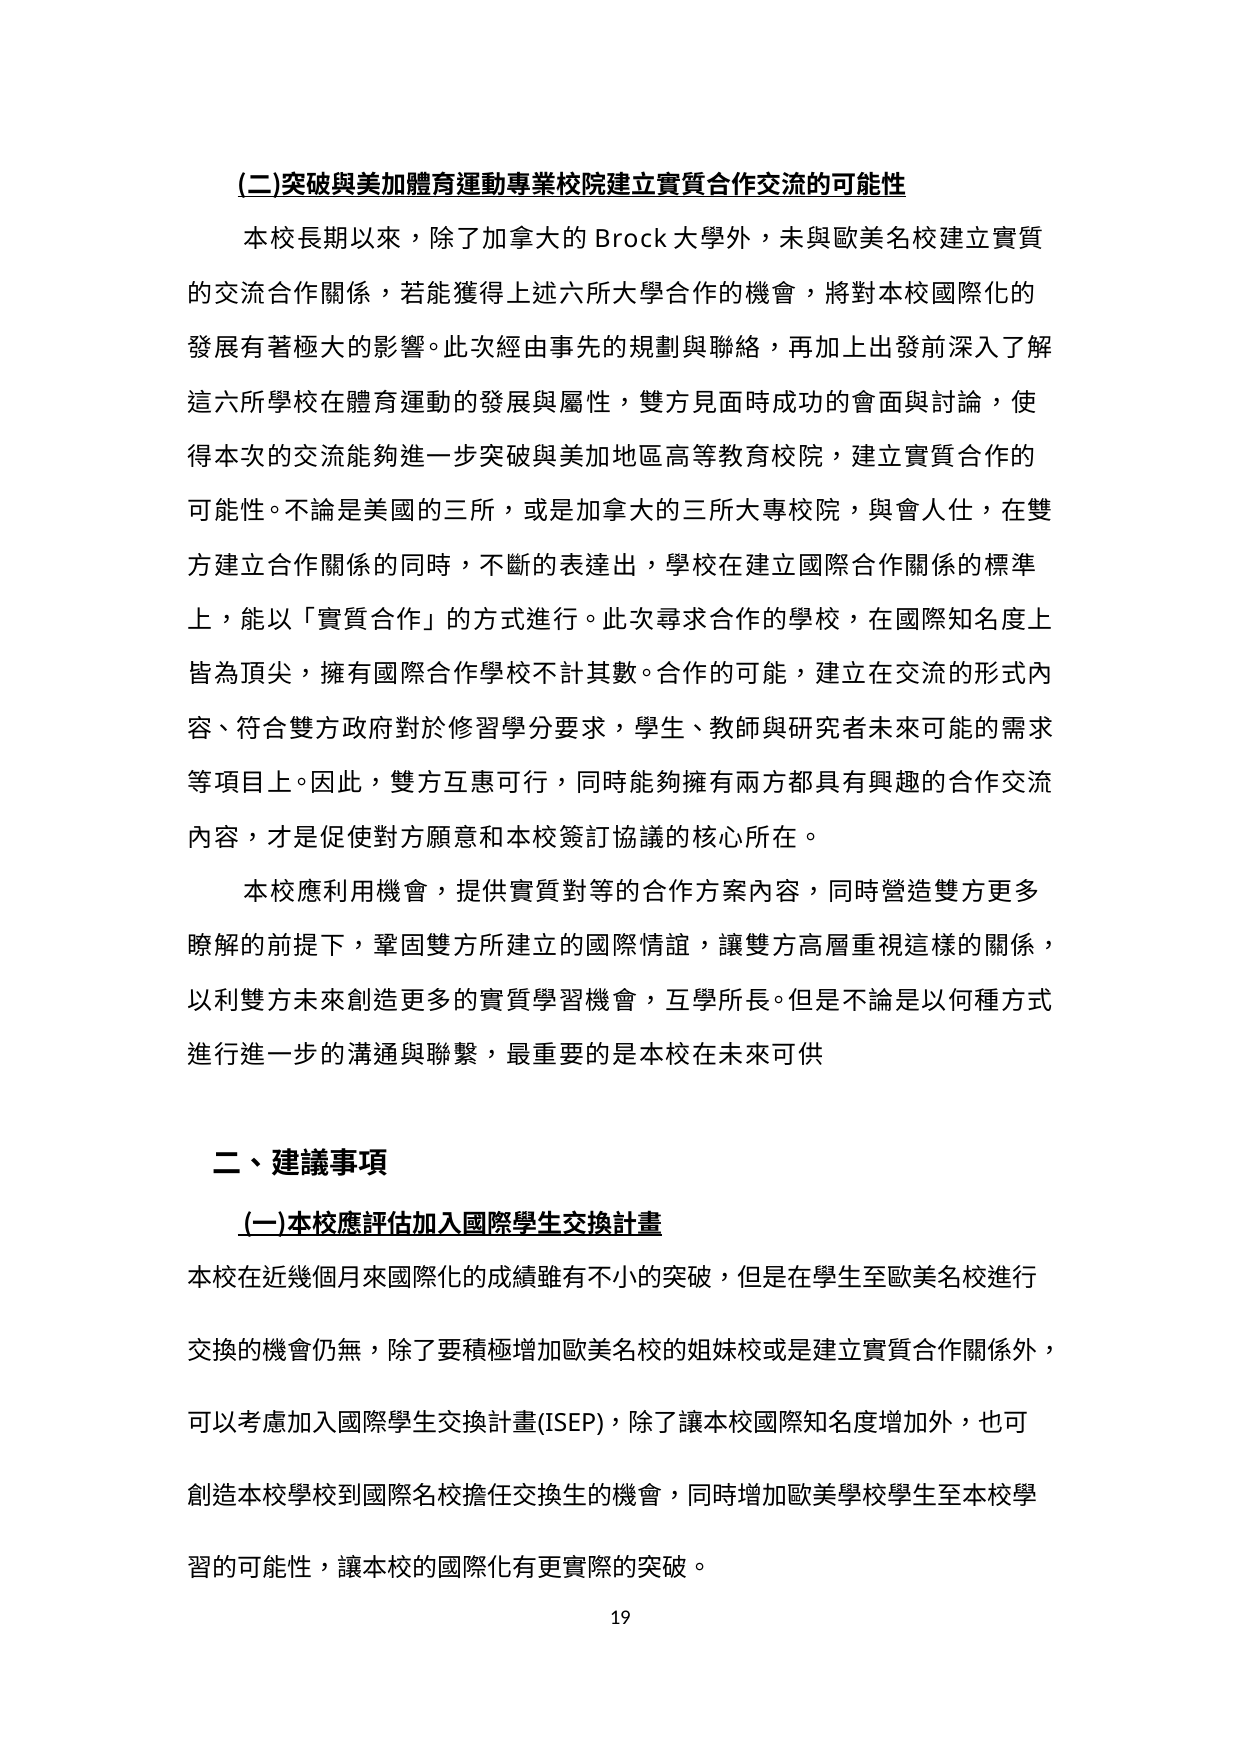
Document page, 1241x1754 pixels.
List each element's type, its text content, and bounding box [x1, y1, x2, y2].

text 本校應利用機會，提供實質對等的合作方案內容，同時營造雙方更多瞭解的前提下，鞏固雙方所建立的國際情誼，讓雙方高層重視這樣的關係，以利雙方未來創造更多的實質學習機會，互學所長。但是不論是以何種方式進行進一步的溝通與聯繫，最重要的是本校在未來可供 [187, 871, 1053, 1071]
text 本校在近幾個月來國際化的成績雖有不小的突破，但是在學生至歐美名校進行交換的機會仍無，除了要積極增加歐美名校的姐妹校或是建立實質合作關係外，可以考慮加入國際學生交換計畫(ISEP)，除了讓本校國際知名度增加外，也可創造本校學校到國際名校擔任交換生的機會，同時增加歐美學校學生至本校學習的可能性，讓本校的國際化有更實際的突破。 [187, 1258, 1053, 1584]
text (一)本校應評估加入國際學生交換計畫 [237, 1203, 1053, 1239]
text 本校長期以來，除了加拿大的Brock大學外，未與歐美名校建立實質的交流合作關係，若能獲得上述六所大學合作的機會，將對本校國際化的發展有著極大的影響。此次經由事先的規劃與聯絡，再加上出發前深入了解這六所學校在體育運動的發展與屬性，雙方見面時成功的會面與討論，使得本次的交流能夠進一步突破與美加地區高等教育校院，建立實質合作的可能性。不論是美國的三所，或是加拿大的三所大專校院，與會人仕，在雙方建立合作關係的同時，不斷的表達出，學校在建立國際合作關係的標準上，能以「實質合作」的方式進行。此次尋求合作的學校，在國際知名度上皆為頂尖，擁有國際合作學校不計其數。合作的可能，建立在交流的形式內容、符合雙方政府對於修習學分要求，學生、教師與研究者未來可能的需求等項目上。因此，雙方互惠可行，同時能夠擁有兩方都具有興趣的合作交流內容，才是促使對方願意和本校簽訂協議的核心所在。 [187, 219, 1053, 853]
subtitle 二、建議事項 [212, 1140, 1053, 1182]
text (二)突破與美加體育運動專業校院建立實質合作交流的可能性 [237, 164, 1053, 201]
